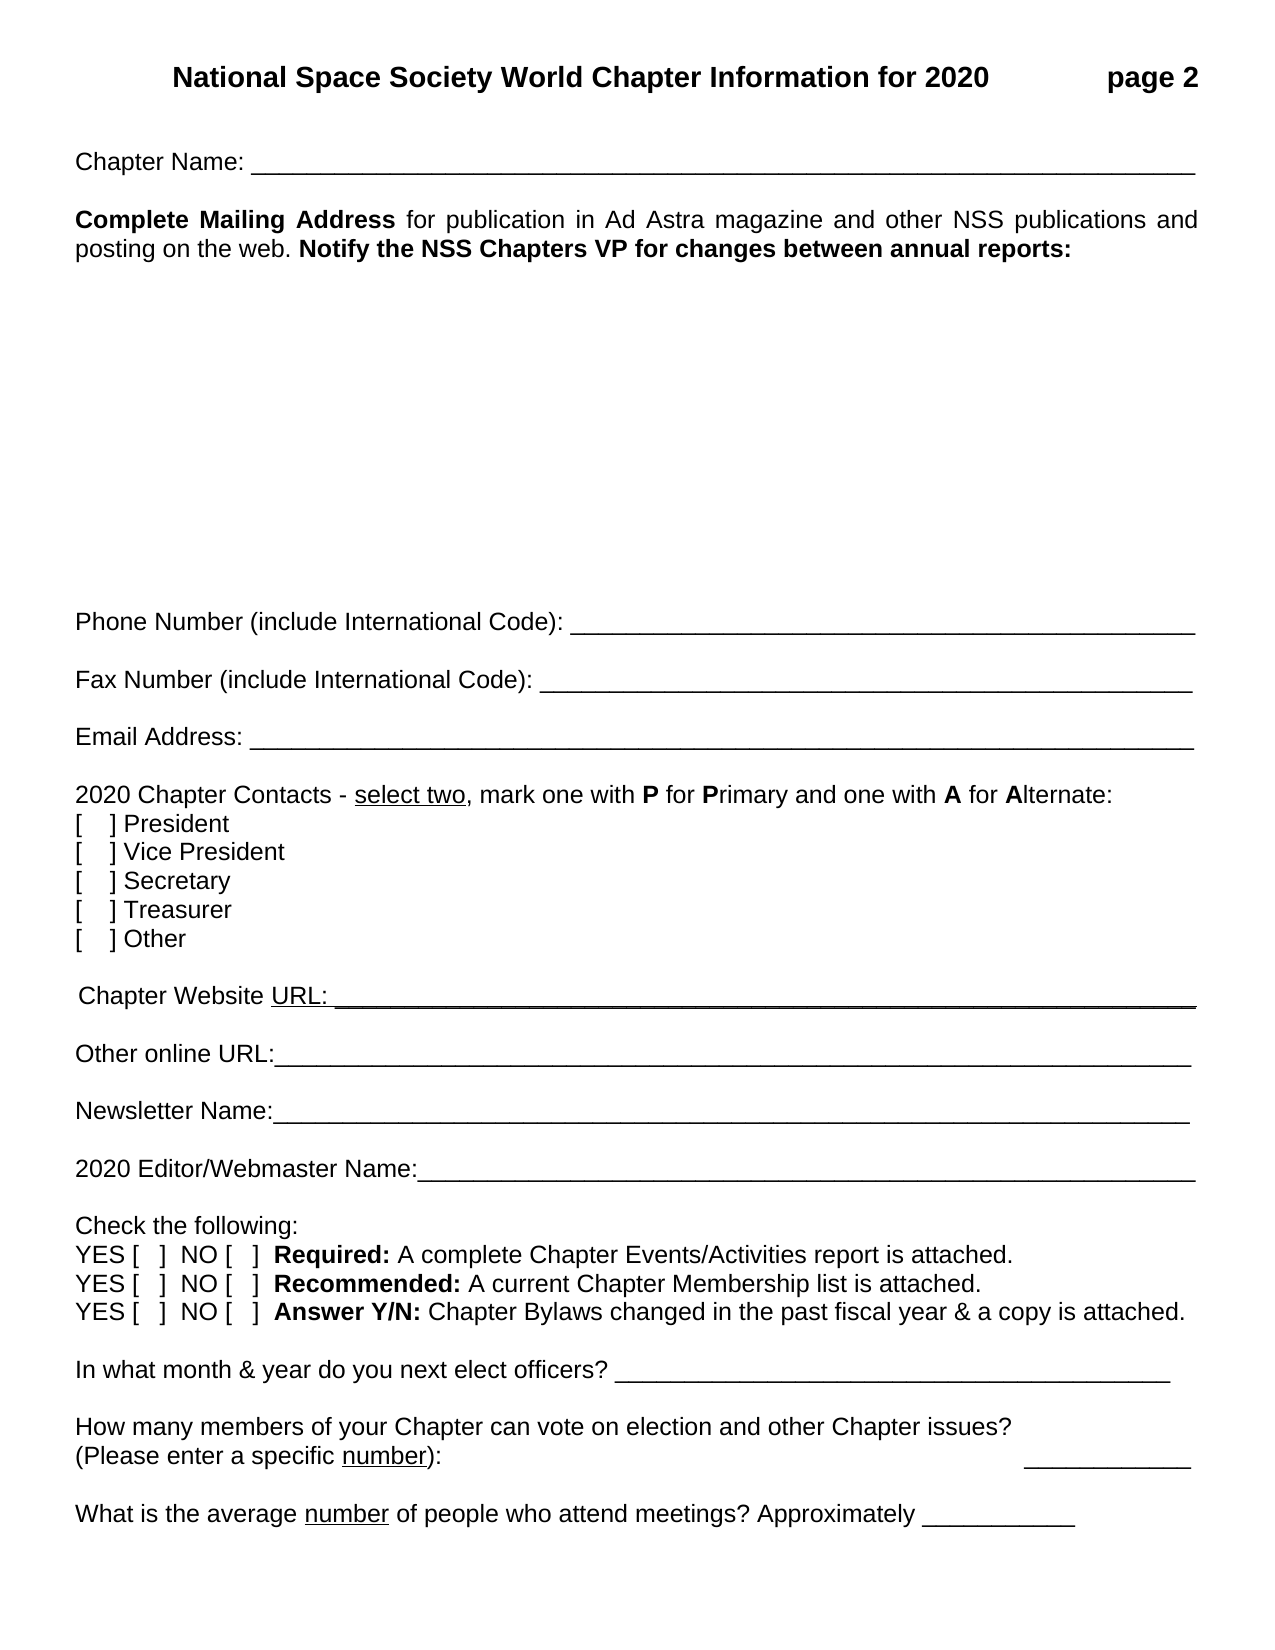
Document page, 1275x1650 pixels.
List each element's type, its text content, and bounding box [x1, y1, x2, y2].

text YES [ ] NO [ ] Required: A complete Chapter Events/Activities report is attached. [75, 1240, 1200, 1268]
text 2020 Chapter Contacts - select two, mark one with P for Primary and one with A for Alternate: [75, 780, 1200, 808]
text National Space Society World Chapter Information for 2020 page 2 [75, 60, 1200, 93]
text [ ] Vice President [75, 837, 1200, 866]
text [ ] Other [75, 923, 1200, 952]
text YES [ ] NO [ ] Recommended: A current Chapter Membership list is attached. [75, 1268, 1200, 1297]
text Chapter Name: ____________________________________________________________________ [75, 147, 1200, 176]
text In what month & year do you next elect officers? ________________________________________ [75, 1355, 1200, 1383]
text YES [ ] NO [ ] Answer Y/N: Chapter Bylaws changed in the past fiscal year & a copy is attached. [75, 1297, 1200, 1326]
text [ ] Secretary [75, 866, 1200, 895]
text Check the following: [75, 1211, 1200, 1240]
text [ ] President [75, 808, 1200, 837]
text (Please enter a specific number): ____________ [75, 1441, 1200, 1470]
text Complete Mailing Address for publication in Ad Astra magazine and other NSS publications and posting on the web. Notify the NSS Chapters VP for changes between annual reports: [75, 205, 1200, 262]
text Fax Number (include International Code): _______________________________________________ [75, 665, 1200, 693]
text Chapter Website URL: ______________________________________________________________ [75, 981, 1200, 1010]
text Phone Number (include International Code): _____________________________________________ [75, 607, 1200, 636]
text How many members of your Chapter can vote on election and other Chapter issues? [75, 1412, 1200, 1441]
text Other online URL:__________________________________________________________________ [75, 1038, 1200, 1067]
text [ ] Treasurer [75, 895, 1200, 923]
text 2020 Editor/Webmaster Name:________________________________________________________ [75, 1153, 1200, 1182]
text What is the average number of people who attend meetings? Approximately ___________ [75, 1498, 1200, 1527]
text Newsletter Name:__________________________________________________________________ [75, 1096, 1200, 1125]
text Email Address: ____________________________________________________________________ [75, 722, 1200, 751]
